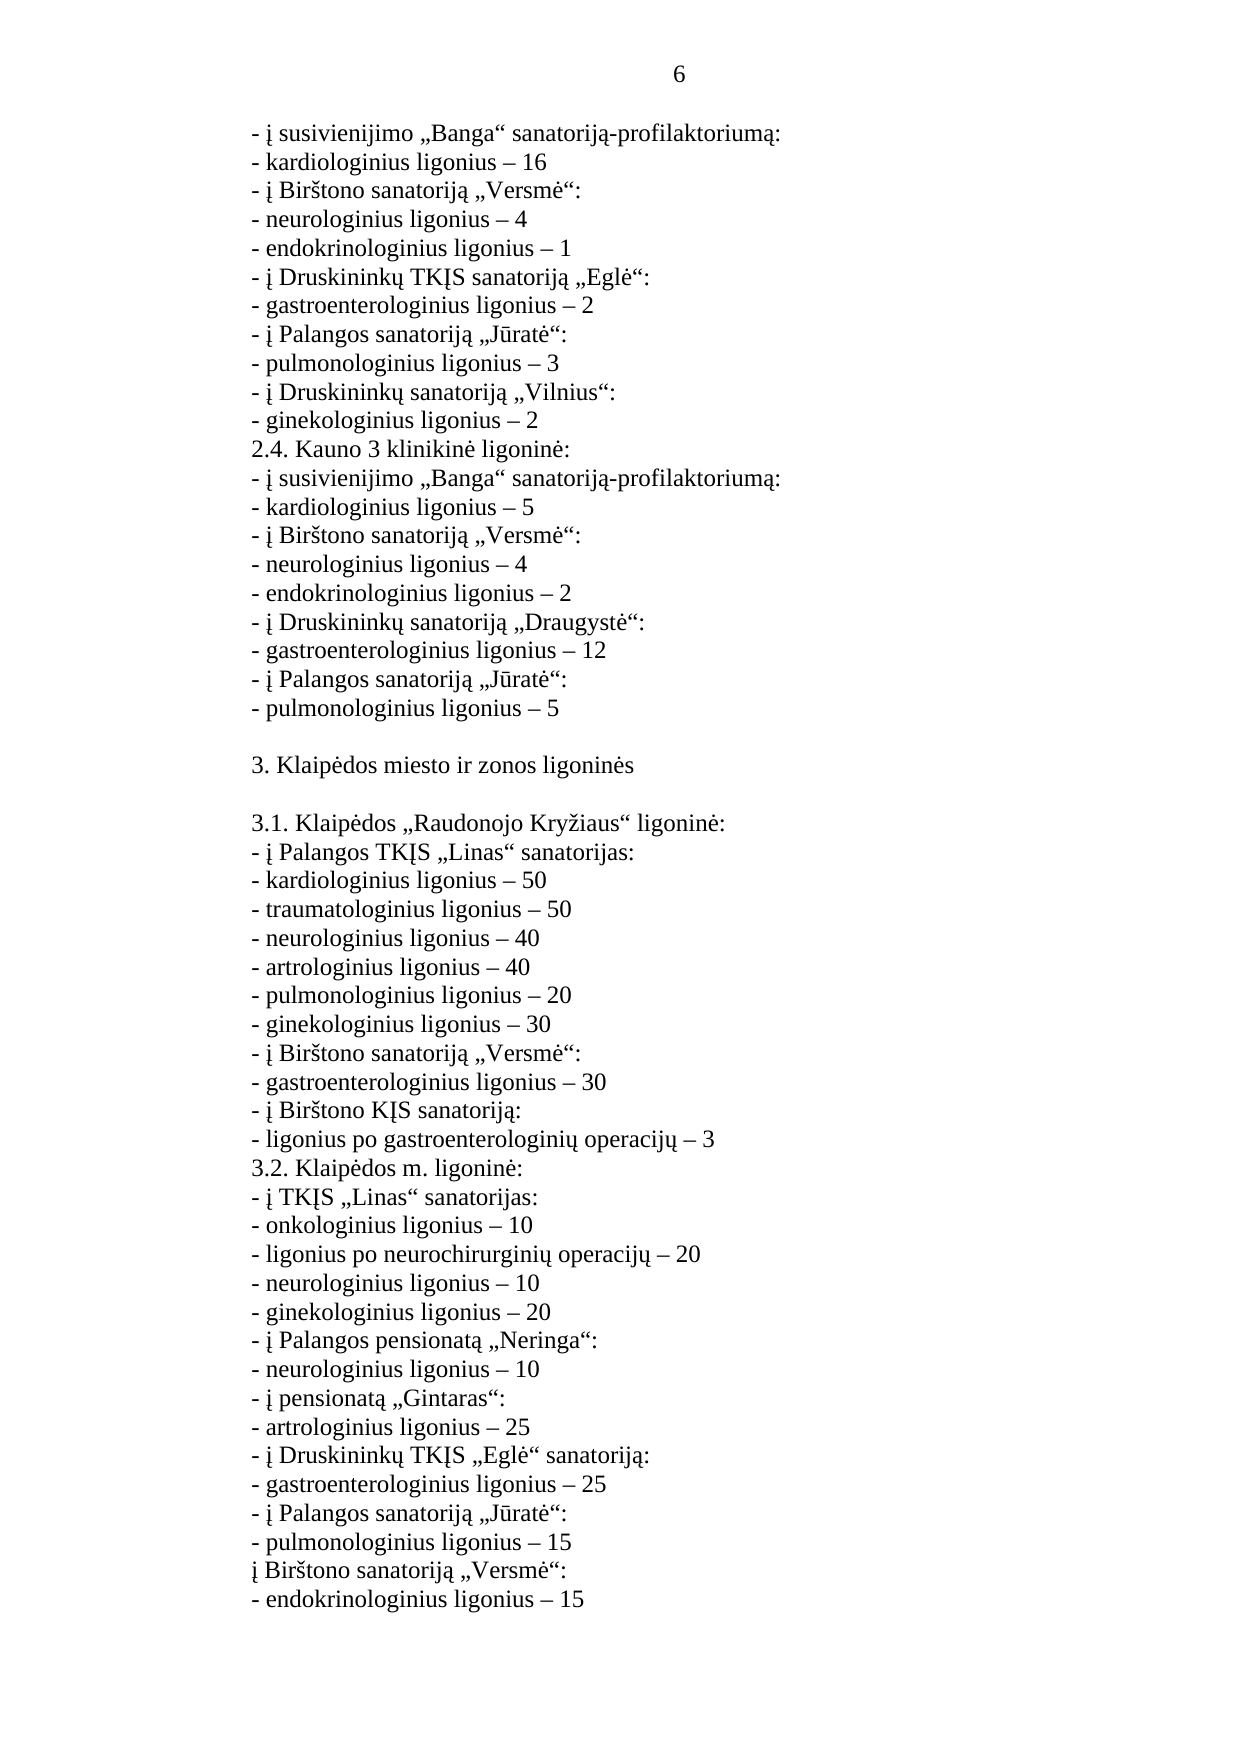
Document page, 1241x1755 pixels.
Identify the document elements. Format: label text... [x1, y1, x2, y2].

text - į Druskininkų TKĮS sanatoriją „Eglė“: [177, 262, 1181, 291]
text - endokrinologinius ligonius – 2 [177, 578, 1181, 607]
text - onkologinius ligonius – 10 [177, 1211, 1181, 1239]
text - į TKĮS „Linas“ sanatorijas: [177, 1182, 1181, 1211]
text - kardiologinius ligonius – 16 [177, 147, 1181, 176]
text - į Palangos TKĮS „Linas“ sanatorijas: [177, 837, 1181, 866]
text - pulmonologinius ligonius – 3 [177, 348, 1181, 377]
text - į Druskininkų sanatoriją „Vilnius“: [177, 377, 1181, 406]
text - artrologinius ligonius – 40 [177, 952, 1181, 981]
text - neurologinius ligonius – 10 [177, 1354, 1181, 1383]
text - pulmonologinius ligonius – 5 [177, 693, 1181, 722]
text - į susivienijimo „Banga“ sanatoriją-profilaktoriumą: [177, 118, 1181, 147]
text - endokrinologinius ligonius – 1 [177, 233, 1181, 262]
text - į Palangos sanatoriją „Jūratė“: [177, 664, 1181, 693]
text - ginekologinius ligonius – 30 [177, 1009, 1181, 1038]
text - neurologinius ligonius – 40 [177, 923, 1181, 952]
text - neurologinius ligonius – 4 [177, 204, 1181, 233]
text - kardiologinius ligonius – 5 [177, 492, 1181, 521]
text - ginekologinius ligonius – 2 [177, 406, 1181, 434]
text - pulmonologinius ligonius – 20 [177, 981, 1181, 1009]
text - į Birštono KĮS sanatoriją: [177, 1096, 1181, 1124]
text - pulmonologinius ligonius – 15 [177, 1527, 1181, 1556]
text - traumatologinius ligonius – 50 [177, 894, 1181, 923]
text - į Druskininkų sanatoriją „Draugystė“: [177, 607, 1181, 636]
text - artrologinius ligonius – 25 [177, 1412, 1181, 1441]
text - gastroenterologinius ligonius – 12 [177, 636, 1181, 664]
text - į susivienijimo „Banga“ sanatoriją-profilaktoriumą: [177, 463, 1181, 492]
text - endokrinologinius ligonius – 15 [177, 1584, 1181, 1613]
text - į Palangos sanatoriją „Jūratė“: [177, 1498, 1181, 1527]
text - į Birštono sanatoriją „Versmė“: [177, 176, 1181, 204]
text - į Palangos pensionatą „Neringa“: [177, 1326, 1181, 1354]
text - ginekologinius ligonius – 20 [177, 1297, 1181, 1326]
text - ligonius po neurochirurginių operacijų – 20 [177, 1239, 1181, 1268]
text 2.4. Kauno 3 klinikinė ligoninė: [177, 434, 1181, 463]
text - į Birštono sanatoriją „Versmė“: [177, 521, 1181, 549]
text 3.1. Klaipėdos „Raudonojo Kryžiaus“ ligoninė: [177, 808, 1181, 837]
text - neurologinius ligonius – 10 [177, 1268, 1181, 1297]
text - į Birštono sanatoriją „Versmė“: [177, 1038, 1181, 1067]
text - į Druskininkų TKĮS „Eglė“ sanatoriją: [177, 1441, 1181, 1469]
text - gastroenterologinius ligonius – 30 [177, 1067, 1181, 1096]
text 3. Klaipėdos miesto ir zonos ligoninės [177, 751, 1181, 779]
text - gastroenterologinius ligonius – 2 [177, 291, 1181, 319]
text į Birštono sanatoriją „Versmė“: [177, 1556, 1181, 1584]
text - neurologinius ligonius – 4 [177, 549, 1181, 578]
text 3.2. Klaipėdos m. ligoninė: [177, 1153, 1181, 1182]
text - gastroenterologinius ligonius – 25 [177, 1469, 1181, 1498]
text - ligonius po gastroenterologinių operacijų – 3 [177, 1124, 1181, 1153]
text - į pensionatą „Gintaras“: [177, 1383, 1181, 1412]
text - kardiologinius ligonius – 50 [177, 866, 1181, 894]
text - į Palangos sanatoriją „Jūratė“: [177, 319, 1181, 348]
